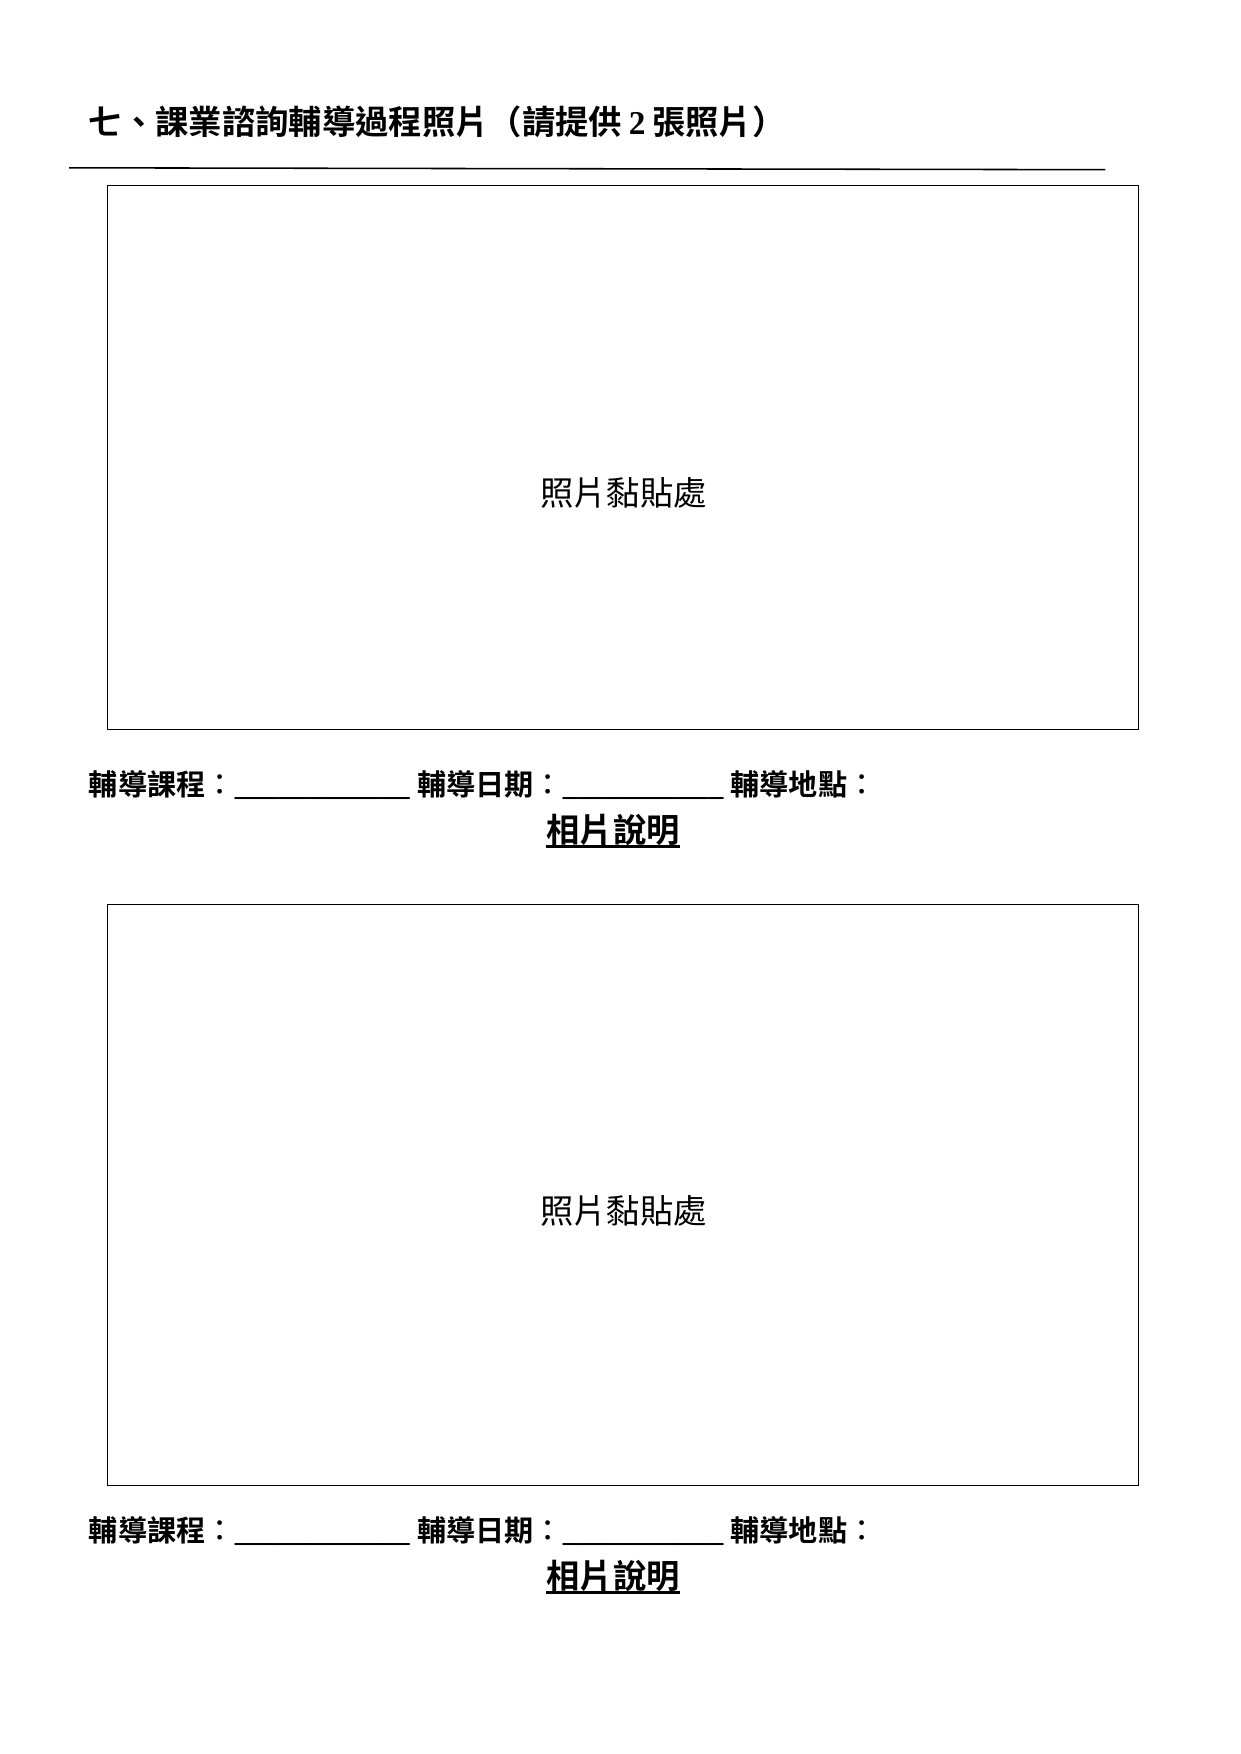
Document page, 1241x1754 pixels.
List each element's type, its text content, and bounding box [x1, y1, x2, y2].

text 照片黏貼處 [123, 467, 1123, 515]
text 相片說明 [89, 804, 1137, 852]
text 七、課業諮詢輔導過程照片（請提供2張照片） [89, 82, 1137, 157]
text 照片黏貼處 [123, 1185, 1123, 1233]
text 輔導課程︰____________ 輔導日期︰___________ 輔導地點︰ [89, 762, 1137, 804]
text 相片說明 [89, 1550, 1137, 1598]
text 輔導課程︰____________ 輔導日期︰___________ 輔導地點︰ [89, 1508, 1137, 1550]
